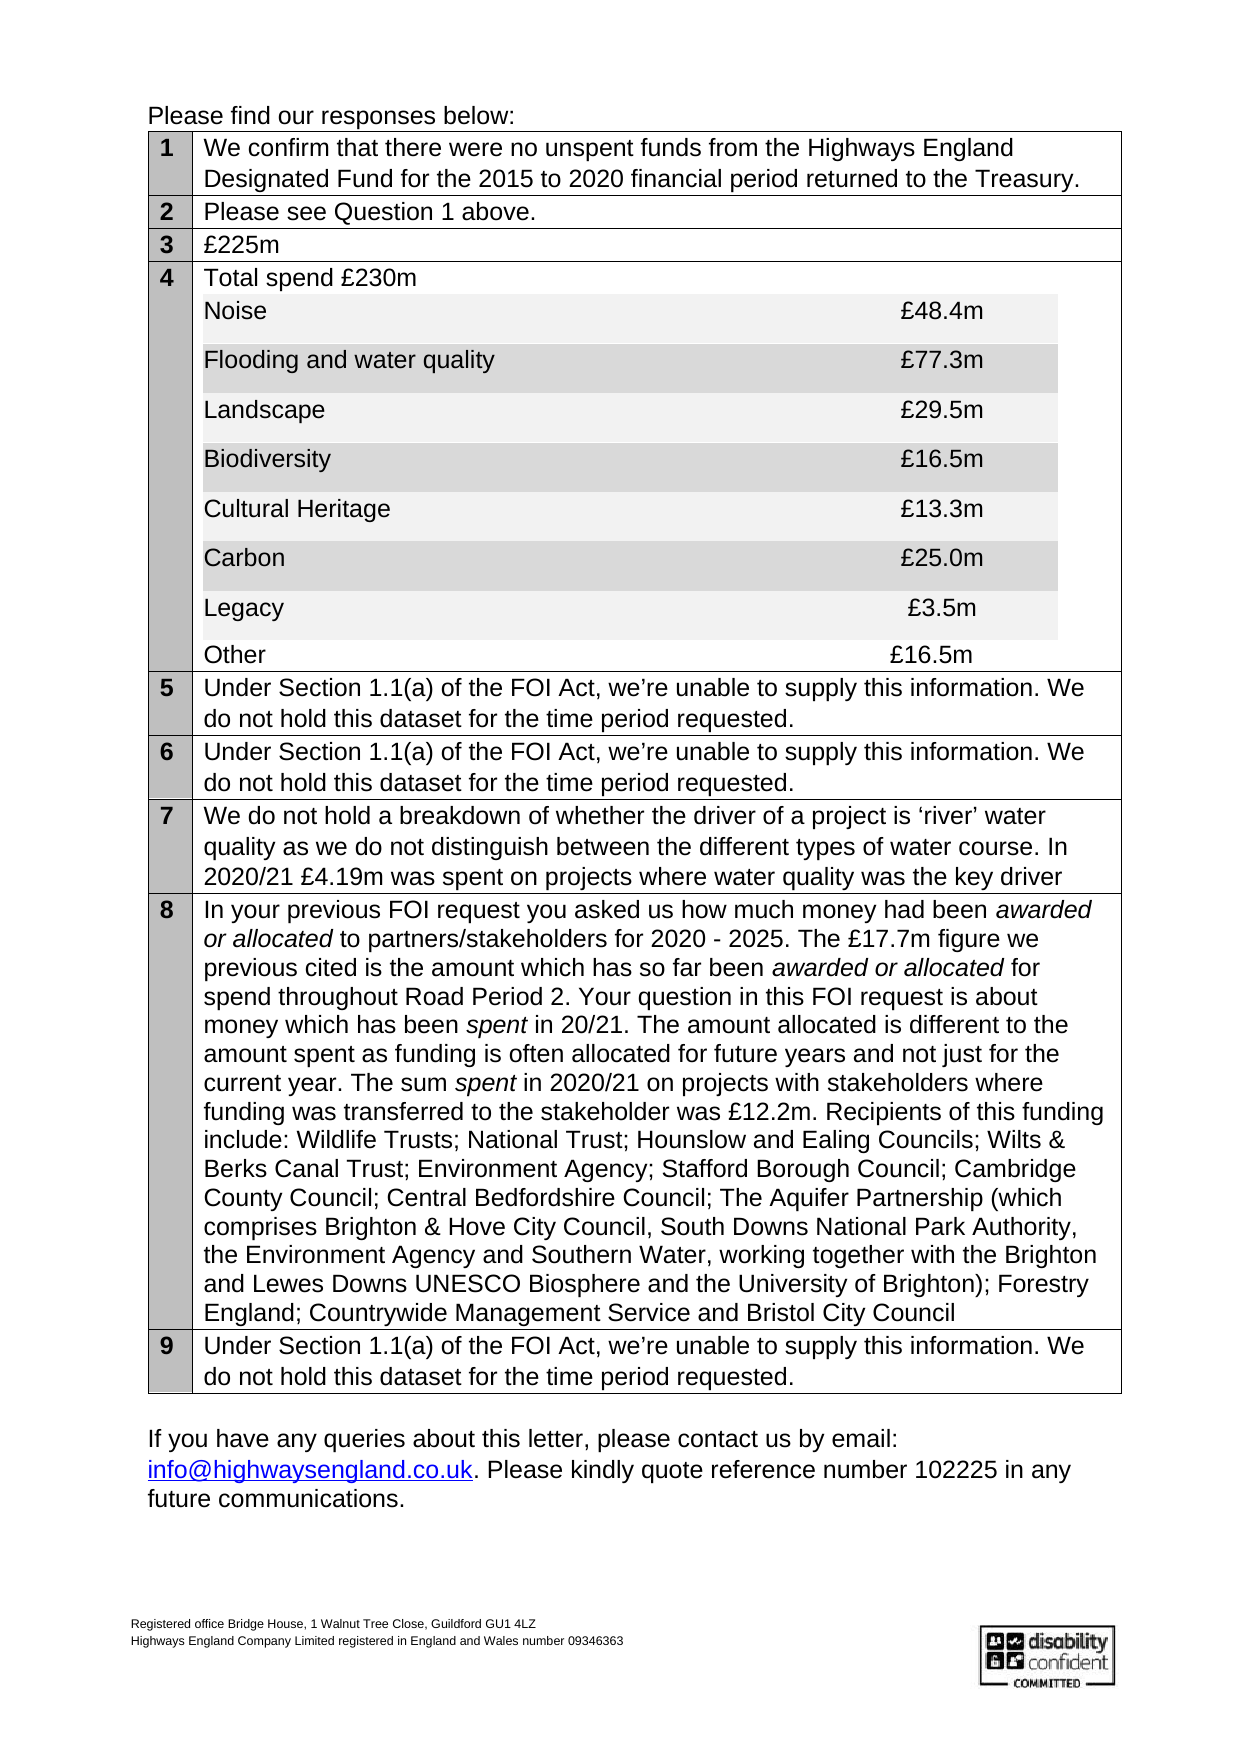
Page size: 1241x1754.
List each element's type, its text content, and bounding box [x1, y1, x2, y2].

table_cell 8 [149, 894, 192, 1329]
table_header We confirm that there were no unspent funds from the Highways England Designated Fund for the 2015 to 2020 financial period returned to the Treasury. [193, 132, 1121, 195]
table_cell [544, 591, 900, 640]
table_header £48.4m [900, 294, 1058, 343]
table_cell [544, 541, 900, 591]
table_cell Total spend £230m Other £16.5m [193, 262, 1121, 671]
table_cell 5 [149, 672, 192, 735]
table_cell £77.3m [900, 344, 1058, 393]
text If you have any queries about this letter, please contact us by email: [147, 1424, 1115, 1453]
table_cell [544, 443, 900, 492]
table_cell Under Section 1.1(a) of the FOI Act, we’re unable to supply this information. We do not hold this dataset for the time period requested. [193, 1330, 1121, 1392]
table_cell [544, 344, 900, 393]
text Please find our responses below: [147, 101, 1115, 129]
table_cell £3.5m [900, 591, 1058, 640]
table_cell Cultural Heritage [203, 492, 544, 541]
text info@highwaysengland.co.uk. Please kindly quote reference number 102225 in any future communications. [147, 1454, 1115, 1513]
table_cell Biodiversity [203, 443, 544, 492]
table_cell 4 [149, 262, 192, 671]
table_cell £225m [193, 229, 1121, 261]
table_cell 7 [149, 800, 192, 893]
table_cell £29.5m [900, 393, 1058, 442]
table_cell £16.5m [900, 443, 1058, 492]
table_cell Landscape [203, 393, 544, 442]
table_cell Please see Question 1 above. [193, 196, 1121, 228]
table_cell 6 [149, 736, 192, 798]
table_cell £13.3m [900, 492, 1058, 541]
table_header [544, 294, 900, 343]
table_cell Carbon [203, 541, 544, 591]
table_cell We do not hold a breakdown of whether the driver of a project is ‘river’ water quality as we do not distinguish between the different types of water course. In 2020/21 £4.19m was spent on projects where water quality was the key driver [193, 800, 1121, 893]
table_cell Legacy [203, 591, 544, 640]
table_cell Under Section 1.1(a) of the FOI Act, we’re unable to supply this information. We do not hold this dataset for the time period requested. [193, 736, 1121, 798]
table_cell [544, 492, 900, 541]
table_header 1 [149, 132, 192, 195]
table_cell [544, 393, 900, 442]
table_cell Flooding and water quality [203, 344, 544, 393]
table_cell 9 [149, 1330, 192, 1392]
table_cell 2 [149, 196, 192, 228]
table_header Noise [203, 294, 544, 343]
table_cell £25.0m [900, 541, 1058, 591]
table_cell 3 [149, 229, 192, 261]
table_cell In your previous FOI request you asked us how much money had been awarded or allocated to partners/stakeholders for 2020 - 2025. The £17.7m figure we previous cited is the amount which has so far been awarded or allocated for spend throughout Road Period 2. Your question in this FOI request is about money which has been spent in 20/21. The amount allocated is different to the amount spent as funding is often allocated for future years and not just for the current year. The sum spent in 2020/21 on projects with stakeholders where funding was transferred to the stakeholder was £12.2m. Recipients of this funding include: Wildlife Trusts; National Trust; Hounslow and Ealing Councils; Wilts & Berks Canal Trust; Environment Agency; Stafford Borough Council; Cambridge County Council; Central Bedfordshire Council; The Aquifer Partnership (which comprises Brighton & Hove City Council, South Downs National Park Authority, the Environment Agency and Southern Water, working together with the Brighton and Lewes Downs UNESCO Biosphere and the University of Brighton); Forestry England; Countrywide Management Service and Bristol City Council [193, 894, 1121, 1329]
table_cell Under Section 1.1(a) of the FOI Act, we’re unable to supply this information. We do not hold this dataset for the time period requested. [193, 672, 1121, 735]
